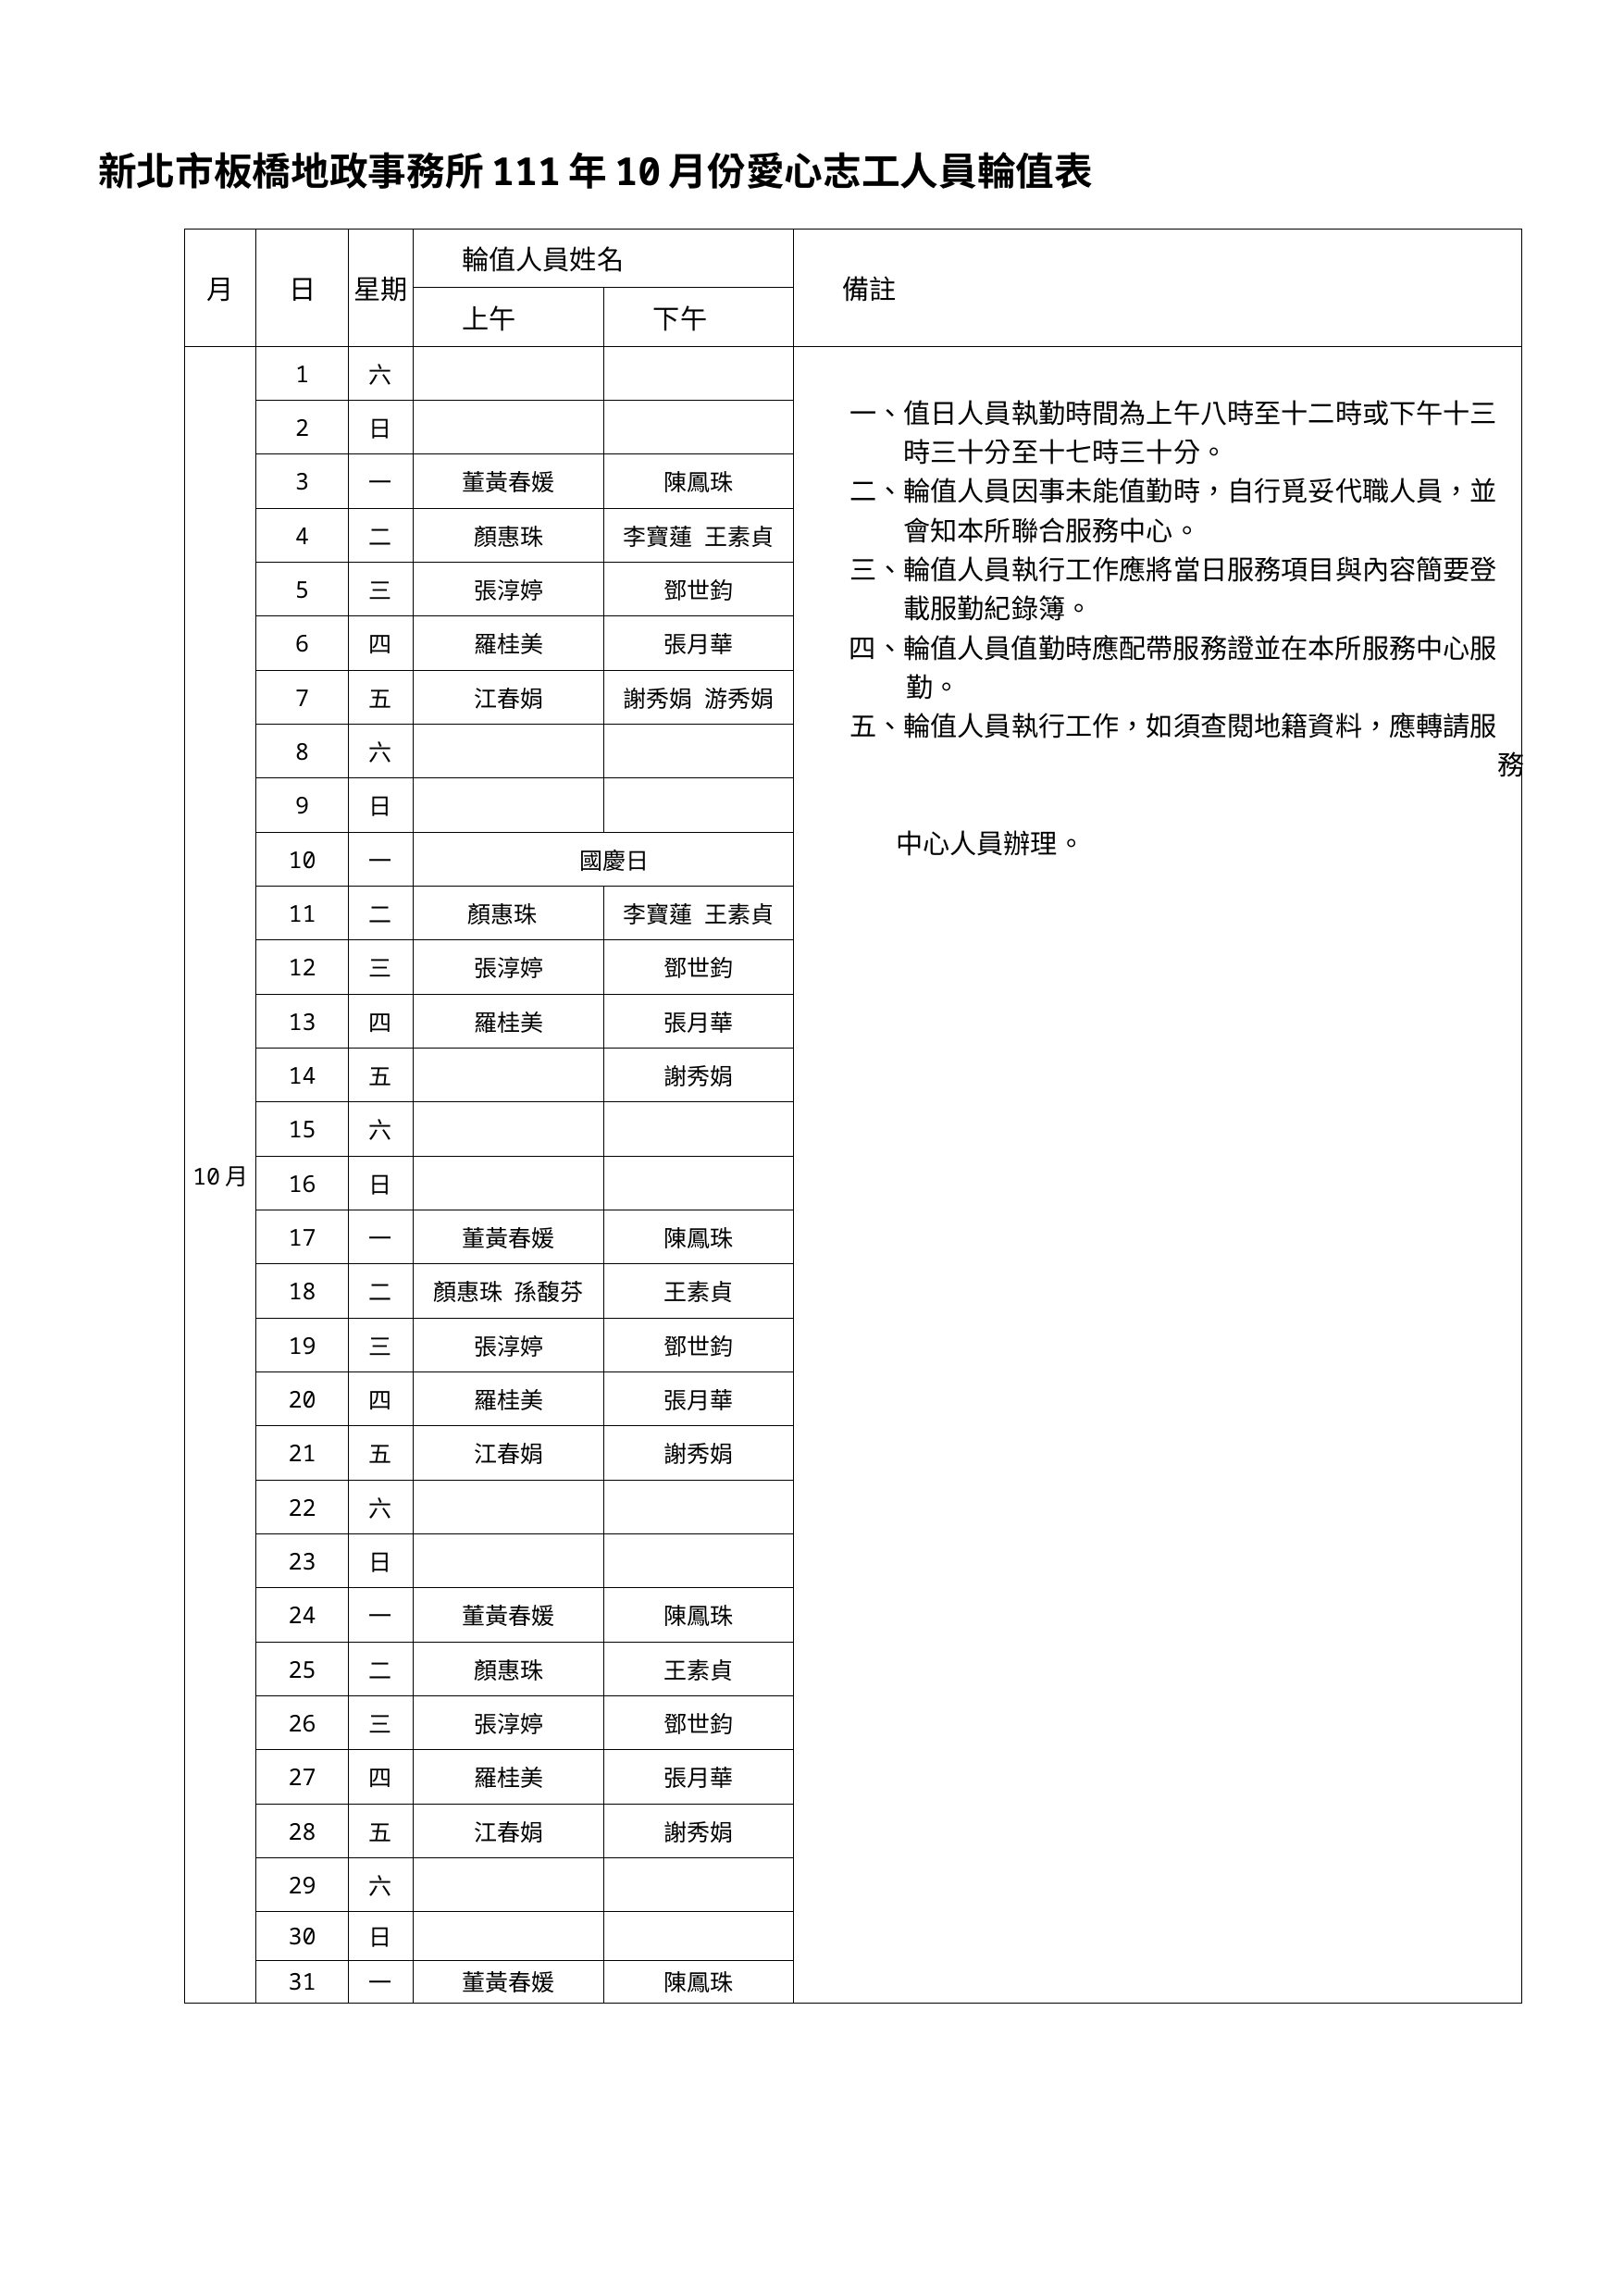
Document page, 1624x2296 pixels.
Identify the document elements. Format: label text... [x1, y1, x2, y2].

table_cell 31 [256, 1961, 348, 2003]
table_cell 下午 [604, 288, 793, 346]
table_cell 日 [349, 1912, 413, 1959]
table_cell 四 [349, 616, 413, 670]
table_cell [414, 401, 603, 453]
table_cell 王素貞 [604, 1643, 793, 1695]
table_cell 五 [349, 1049, 413, 1101]
table_cell 羅桂美 [414, 616, 603, 670]
table_cell [414, 1049, 603, 1101]
table_cell 江春娟 [414, 1805, 603, 1857]
table_cell 二 [349, 1643, 413, 1695]
table_cell [604, 778, 793, 832]
table_cell 27 [256, 1750, 348, 1804]
table_cell 一 [349, 1210, 413, 1263]
table_cell 一 [349, 833, 413, 886]
table_cell 董黃春媛 [414, 1961, 603, 2003]
table_cell 28 [256, 1805, 348, 1857]
table_cell 25 [256, 1643, 348, 1695]
table_cell 29 [256, 1858, 348, 1911]
table_cell 日 [349, 401, 413, 453]
table_cell 23 [256, 1534, 348, 1587]
table_cell 四 [349, 995, 413, 1048]
table_cell [414, 347, 603, 400]
table_cell 李寶蓮 王素貞 [604, 509, 793, 562]
table_cell 四 [349, 1750, 413, 1804]
table_cell [604, 1912, 793, 1959]
table_cell 三 [349, 1696, 413, 1749]
table_cell [414, 778, 603, 832]
table_cell 日 [349, 1157, 413, 1210]
table_cell 17 [256, 1210, 348, 1263]
table_header 輪值人員姓名 [414, 230, 793, 287]
table_cell 顏惠珠 [414, 1643, 603, 1695]
table_cell 王素貞 [604, 1264, 793, 1318]
table_cell [604, 725, 793, 777]
table_cell 顏惠珠 [414, 509, 603, 562]
table_cell 六 [349, 347, 413, 400]
table_cell 六 [349, 1858, 413, 1911]
table_cell 董黃春媛 [414, 1588, 603, 1642]
table_cell 張月華 [604, 616, 793, 670]
table_cell [604, 401, 793, 453]
table_cell [604, 347, 793, 400]
table_header 月 [185, 230, 255, 346]
table_cell 張月華 [604, 1750, 793, 1804]
table_cell 董黃春媛 [414, 454, 603, 508]
table_cell 一 [349, 454, 413, 508]
table_cell [604, 1157, 793, 1210]
table_cell 江春娟 [414, 1426, 603, 1480]
table_cell 六 [349, 725, 413, 777]
table_cell 五 [349, 1426, 413, 1480]
table_cell 陳鳳珠 [604, 1210, 793, 1263]
table_cell 9 [256, 778, 348, 832]
table_cell 謝秀娟 游秀娟 [604, 671, 793, 724]
table_cell 國慶日 [414, 833, 793, 886]
table_cell [414, 1534, 603, 1587]
table_cell 26 [256, 1696, 348, 1749]
table_cell 20 [256, 1372, 348, 1425]
table_cell 顏惠珠 孫馥芬 [414, 1264, 603, 1318]
table_cell [604, 1102, 793, 1156]
text 新北市板橋地政事務所111年10月份愛心志工人員輪值表 [55, 141, 1524, 197]
table_cell 謝秀娟 [604, 1049, 793, 1101]
table_cell 羅桂美 [414, 995, 603, 1048]
table_cell 張淳婷 [414, 563, 603, 615]
table_cell 一 [349, 1961, 413, 2003]
table_cell 15 [256, 1102, 348, 1156]
table_cell [414, 1858, 603, 1911]
table_header 日 [256, 230, 348, 346]
table_cell 三 [349, 940, 413, 994]
table_cell 14 [256, 1049, 348, 1101]
table_cell 日 [349, 1534, 413, 1587]
table_cell 19 [256, 1319, 348, 1371]
table_cell 一、值日人員執勤時間為上午八時至十二時或下午十三時三十分至十七時三十分。 二、輪值人員因事未能值勤時，自行覓妥代職人員，並會知本所聯合服務中心。 三、輪值人員執行工作應將當日服務項目與內容簡要登載服勤紀錄簿。 四、輪值人員值勤時應配帶服務證並在本所服務中心服勤。 五、輪值人員執行工作，如須查閱地籍資料，應轉請服務 中心人員辦理。 [794, 347, 1521, 2003]
table_cell 5 [256, 563, 348, 615]
table_cell 陳鳳珠 [604, 454, 793, 508]
table_cell 羅桂美 [414, 1372, 603, 1425]
table_cell [414, 1481, 603, 1533]
table_cell 24 [256, 1588, 348, 1642]
table_cell 21 [256, 1426, 348, 1480]
table_cell 五 [349, 671, 413, 724]
table_cell 22 [256, 1481, 348, 1533]
table_cell 6 [256, 616, 348, 670]
table_cell [414, 725, 603, 777]
table_cell 10月 [185, 347, 255, 2003]
table_cell 顏惠珠 [414, 887, 603, 939]
table_cell 張淳婷 [414, 1319, 603, 1371]
table_cell 三 [349, 563, 413, 615]
table_cell 三 [349, 1319, 413, 1371]
table_cell 12 [256, 940, 348, 994]
table_cell 張淳婷 [414, 1696, 603, 1749]
table_cell 1 [256, 347, 348, 400]
table_header 備註 [794, 230, 1521, 346]
table_cell 二 [349, 887, 413, 939]
table_cell 鄧世鈞 [604, 1319, 793, 1371]
table_cell 五 [349, 1805, 413, 1857]
table_cell 日 [349, 778, 413, 832]
table_cell 李寶蓮 王素貞 [604, 887, 793, 939]
table_cell 陳鳳珠 [604, 1961, 793, 2003]
table_cell 一 [349, 1588, 413, 1642]
table_cell [414, 1912, 603, 1959]
table_cell 鄧世鈞 [604, 1696, 793, 1749]
table_cell 4 [256, 509, 348, 562]
table_cell 張月華 [604, 995, 793, 1048]
table_cell 六 [349, 1481, 413, 1533]
table_cell 陳鳳珠 [604, 1588, 793, 1642]
table_cell 7 [256, 671, 348, 724]
table_cell 2 [256, 401, 348, 453]
table_cell 上午 [414, 288, 603, 346]
table_cell 8 [256, 725, 348, 777]
table_cell 16 [256, 1157, 348, 1210]
table_cell 四 [349, 1372, 413, 1425]
table_cell [414, 1157, 603, 1210]
table_cell 18 [256, 1264, 348, 1318]
table_cell 30 [256, 1912, 348, 1959]
table_header 星期 [349, 230, 413, 346]
table_cell 11 [256, 887, 348, 939]
table_cell 張月華 [604, 1372, 793, 1425]
table_cell 張淳婷 [414, 940, 603, 994]
table_cell [604, 1481, 793, 1533]
table_cell 謝秀娟 [604, 1426, 793, 1480]
table_cell 羅桂美 [414, 1750, 603, 1804]
table_cell 13 [256, 995, 348, 1048]
table_cell 3 [256, 454, 348, 508]
table_cell 二 [349, 1264, 413, 1318]
table_cell [604, 1534, 793, 1587]
table_cell 董黃春媛 [414, 1210, 603, 1263]
table_cell 鄧世鈞 [604, 940, 793, 994]
table_cell 鄧世鈞 [604, 563, 793, 615]
table_cell [414, 1102, 603, 1156]
table_cell [604, 1858, 793, 1911]
table_cell 六 [349, 1102, 413, 1156]
table_cell 江春娟 [414, 671, 603, 724]
table_cell 二 [349, 509, 413, 562]
table_cell 10 [256, 833, 348, 886]
table_cell 謝秀娟 [604, 1805, 793, 1857]
